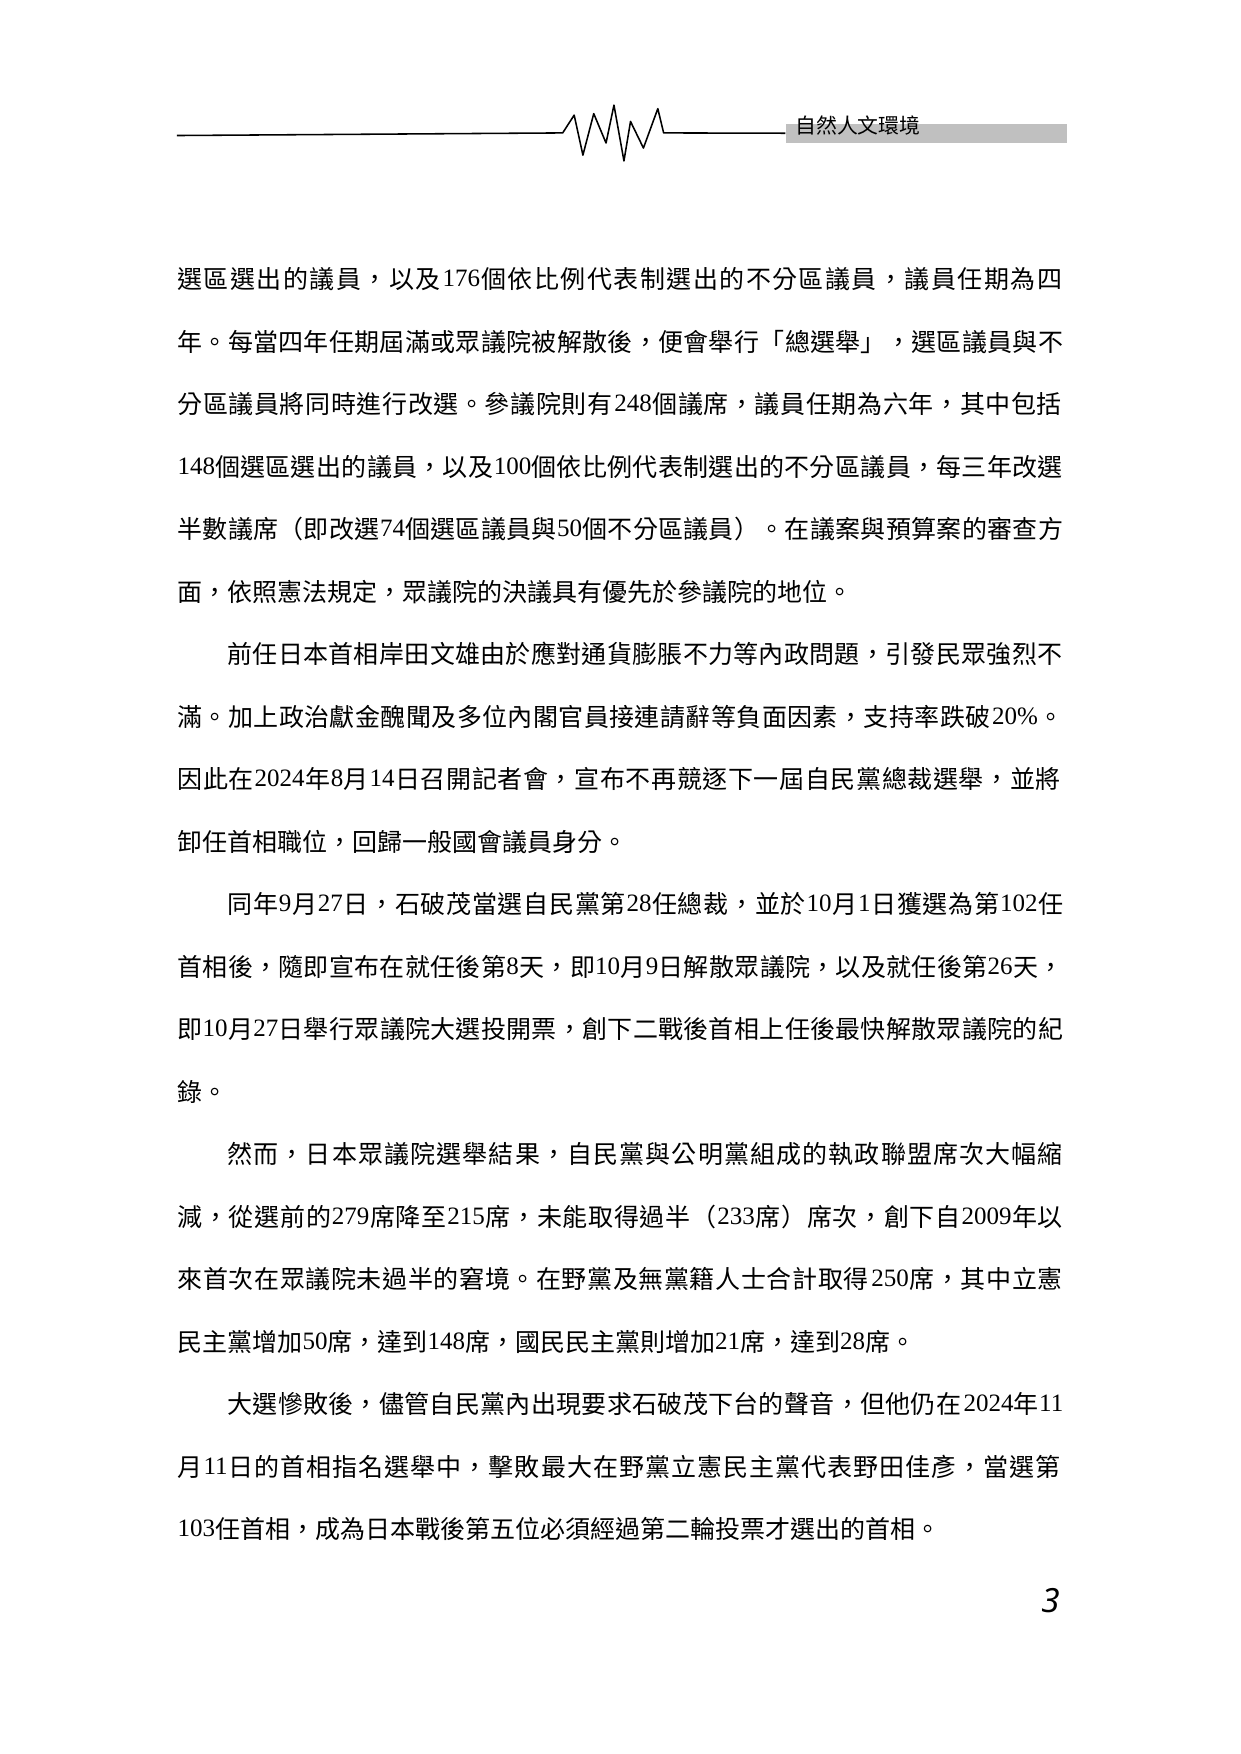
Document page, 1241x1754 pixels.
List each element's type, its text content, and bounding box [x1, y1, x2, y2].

text 前任日本首相岸田文雄由於應對通貨膨脹不力等內政問題，引發民眾強烈不滿。加上政治獻金醜聞及多位內閣官員接連請辭等負面因素，支持率跌破20%。因此在2024年8月14日召開記者會，宣布不再競逐下一屆自民黨總裁選舉，並將卸任首相職位，回歸一般國會議員身分。 [177, 611, 1063, 861]
text 大選慘敗後，儘管自民黨內出現要求石破茂下台的聲音，但他仍在2024年11月11日的首相指名選舉中，擊敗最大在野黨立憲民主黨代表野田佳彥，當選第103任首相，成為日本戰後第五位必須經過第二輪投票才選出的首相。 [177, 1361, 1063, 1549]
text 選區選出的議員，以及176個依比例代表制選出的不分區議員，議員任期為四年。每當四年任期屆滿或眾議院被解散後，便會舉行「總選舉」，選區議員與不分區議員將同時進行改選。參議院則有248個議席，議員任期為六年，其中包括148個選區選出的議員，以及100個依比例代表制選出的不分區議員，每三年改選半數議席（即改選74個選區議員與50個不分區議員）。在議案與預算案的審查方面，依照憲法規定，眾議院的決議具有優先於參議院的地位。 [177, 236, 1063, 611]
text 然而，日本眾議院選舉結果，自民黨與公明黨組成的執政聯盟席次大幅縮減，從選前的279席降至215席，未能取得過半（233席）席次，創下自2009年以來首次在眾議院未過半的窘境。在野黨及無黨籍人士合計取得250席，其中立憲民主黨增加50席，達到148席，國民民主黨則增加21席，達到28席。 [177, 1111, 1063, 1361]
text 同年9月27日，石破茂當選自民黨第28任總裁，並於10月1日獲選為第102任首相後，隨即宣布在就任後第8天，即10月9日解散眾議院，以及就任後第26天，即10月27日舉行眾議院大選投開票，創下二戰後首相上任後最快解散眾議院的紀錄。 [177, 861, 1063, 1111]
